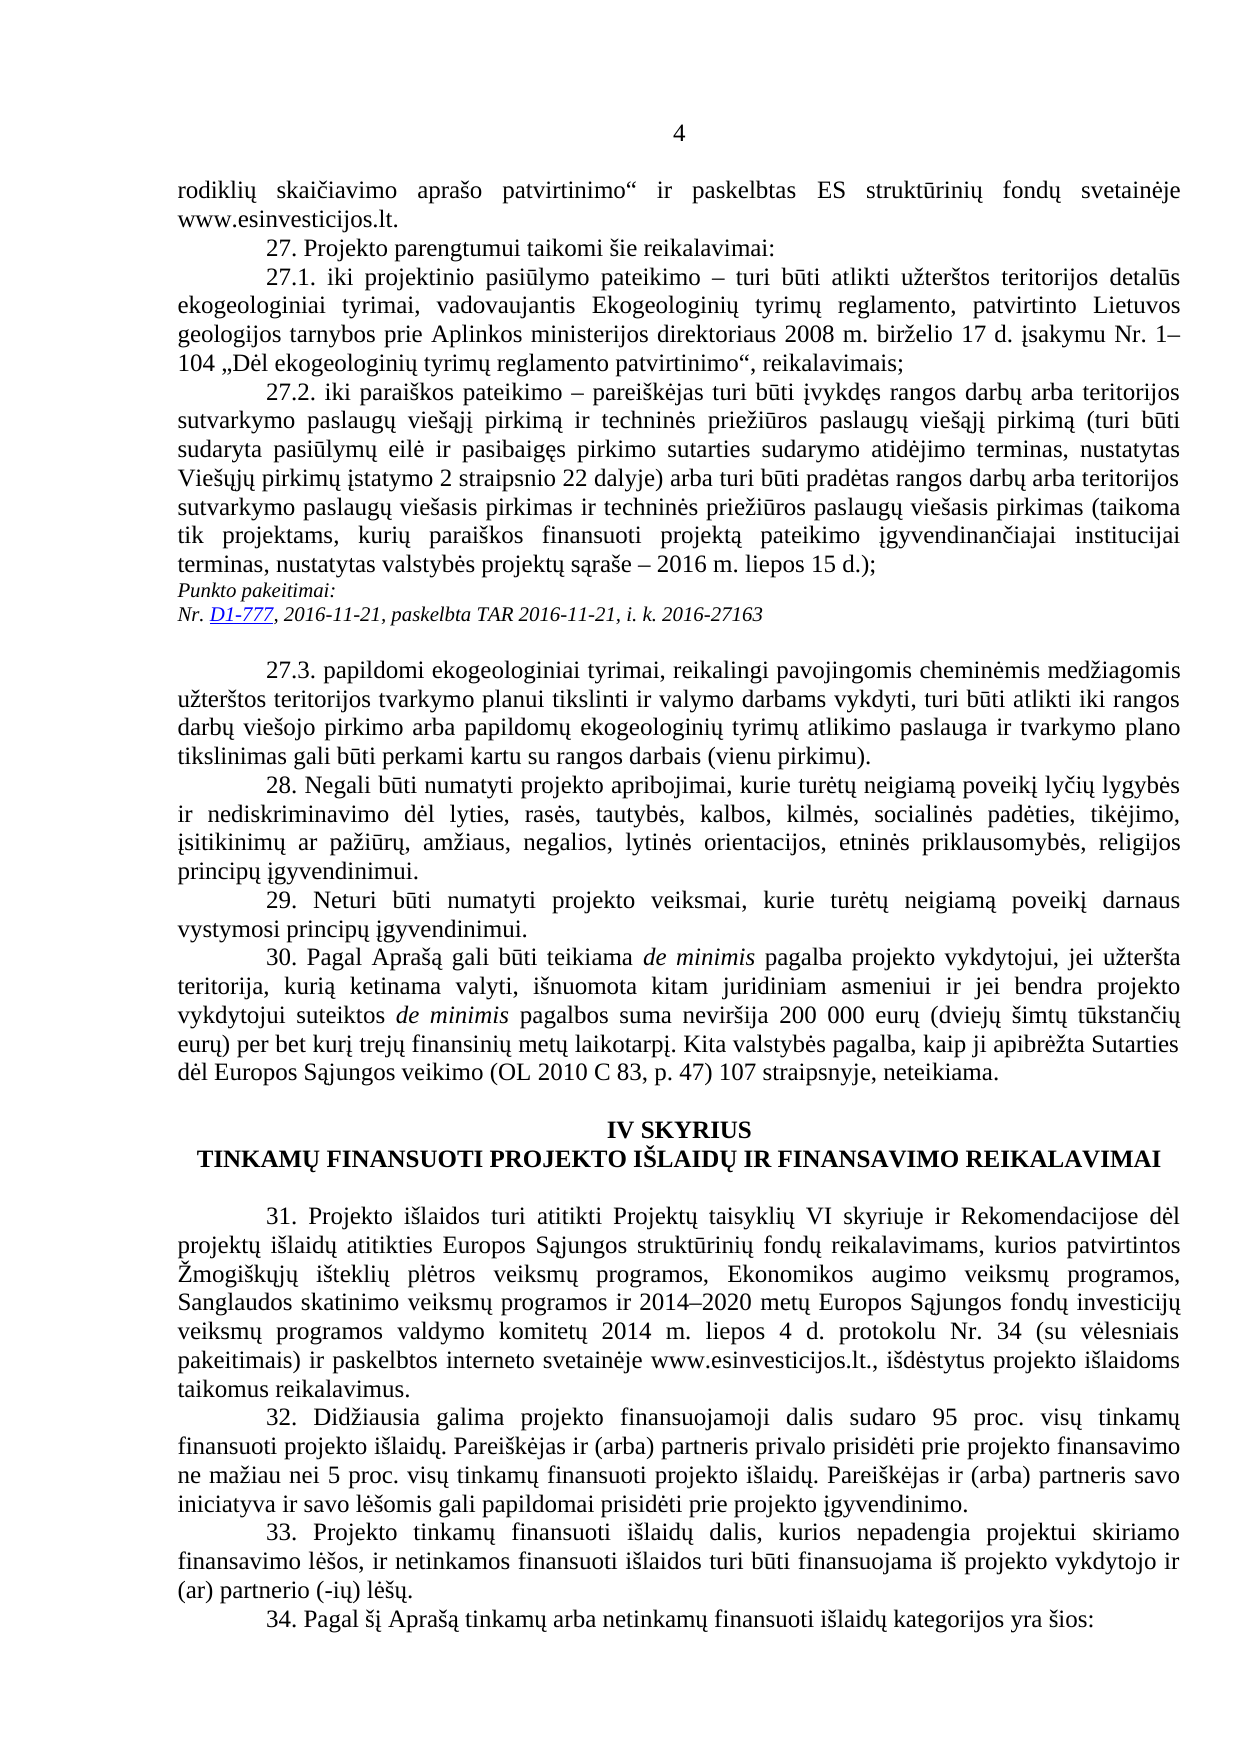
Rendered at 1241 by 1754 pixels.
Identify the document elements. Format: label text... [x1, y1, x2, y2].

text 27.1. iki projektinio pasiūlymo pateikimo – turi būti atlikti užterštos teritorijos detalūs ekogeologiniai tyrimai, vadovaujantis Ekogeologinių tyrimų reglamento, patvirtinto Lietuvos geologijos tarnybos prie Aplinkos ministerijos direktoriaus 2008 m. birželio 17 d. įsakymu Nr. 1–104 „Dėl ekogeologinių tyrimų reglamento patvirtinimo“, reikalavimais; [177, 262, 1181, 377]
text 31. Projekto išlaidos turi atitikti Projektų taisyklių VI skyriuje ir Rekomendacijose dėl projektų išlaidų atitikties Europos Sąjungos struktūrinių fondų reikalavimams, kurios patvirtintos Žmogiškųjų išteklių plėtros veiksmų programos, Ekonomikos augimo veiksmų programos, Sanglaudos skatinimo veiksmų programos ir 2014–2020 metų Europos Sąjungos fondų investicijų veiksmų programos valdymo komitetų 2014 m. liepos 4 d. protokolu Nr. 34 (su vėlesniais pakeitimais) ir paskelbtos interneto svetainėje www.esinvesticijos.lt., išdėstytus projekto išlaidoms taikomus reikalavimus. [177, 1201, 1181, 1402]
text 32. Didžiausia galima projekto finansuojamoji dalis sudaro 95 proc. visų tinkamų finansuoti projekto išlaidų. Pareiškėjas ir (arba) partneris privalo prisidėti prie projekto finansavimo ne mažiau nei 5 proc. visų tinkamų finansuoti projekto išlaidų. Pareiškėjas ir (arba) partneris savo iniciatyva ir savo lėšomis gali papildomai prisidėti prie projekto įgyvendinimo. [177, 1402, 1181, 1517]
text 33. Projekto tinkamų finansuoti išlaidų dalis, kurios nepadengia projektui skiriamo finansavimo lėšos, ir netinkamos finansuoti išlaidos turi būti finansuojama iš projekto vykdytojo ir (ar) partnerio (-ių) lėšų. [177, 1517, 1181, 1604]
text 34. Pagal šį Aprašą tinkamų arba netinkamų finansuoti išlaidų kategorijos yra šios: [177, 1604, 1181, 1632]
text 27.3. papildomi ekogeologiniai tyrimai, reikalingi pavojingomis cheminėmis medžiagomis užterštos teritorijos tvarkymo planui tikslinti ir valymo darbams vykdyti, turi būti atlikti iki rangos darbų viešojo pirkimo arba papildomų ekogeologinių tyrimų atlikimo paslauga ir tvarkymo plano tikslinimas gali būti perkami kartu su rangos darbais (vienu pirkimu). [177, 655, 1181, 770]
text TINKAMŲ FINANSUOTI PROJEKTO IŠLAIDŲ IR FINANSAVIMO REIKALAVIMAI [177, 1144, 1181, 1172]
text 29. Neturi būti numatyti projekto veiksmai, kurie turėtų neigiamą poveikį darnaus vystymosi principų įgyvendinimui. [177, 885, 1181, 942]
text 30. Pagal Aprašą gali būti teikiama de minimis pagalba projekto vykdytojui, jei užteršta teritorija, kurią ketinama valyti, išnuomota kitam juridiniam asmeniui ir jei bendra projekto vykdytojui suteiktos de minimis pagalbos suma neviršija 200 000 eurų (dviejų šimtų tūkstančių eurų) per bet kurį trejų finansinių metų laikotarpį. Kita valstybės pagalba, kaip ji apibrėžta Sutarties dėl Europos Sąjungos veikimo (OL 2010 C 83, p. 47) 107 straipsnyje, neteikiama. [177, 942, 1181, 1086]
text rodiklių skaičiavimo aprašo patvirtinimo“ ir paskelbtas ES struktūrinių fondų svetainėje www.esinvesticijos.lt. [177, 176, 1181, 233]
text Punkto pakeitimai: [177, 578, 1181, 602]
text IV SKYRIUS [177, 1115, 1181, 1144]
text 28. Negali būti numatyti projekto apribojimai, kurie turėtų neigiamą poveikį lyčių lygybės ir nediskriminavimo dėl lyties, rasės, tautybės, kalbos, kilmės, socialinės padėties, tikėjimo, įsitikinimų ar pažiūrų, amžiaus, negalios, lytinės orientacijos, etninės priklausomybės, religijos principų įgyvendinimui. [177, 770, 1181, 885]
text 27. Projekto parengtumui taikomi šie reikalavimai: [177, 233, 1181, 262]
text Nr. D1-777, 2016-11-21, paskelbta TAR 2016-11-21, i. k. 2016-27163 [177, 602, 1181, 626]
text 27.2. iki paraiškos pateikimo – pareiškėjas turi būti įvykdęs rangos darbų arba teritorijos sutvarkymo paslaugų viešąjį pirkimą ir techninės priežiūros paslaugų viešąjį pirkimą (turi būti sudaryta pasiūlymų eilė ir pasibaigęs pirkimo sutarties sudarymo atidėjimo terminas, nustatytas Viešųjų pirkimų įstatymo 2 straipsnio 22 dalyje) arba turi būti pradėtas rangos darbų arba teritorijos sutvarkymo paslaugų viešasis pirkimas ir techninės priežiūros paslaugų viešasis pirkimas (taikoma tik projektams, kurių paraiškos finansuoti projektą pateikimo įgyvendinančiajai institucijai terminas, nustatytas valstybės projektų sąraše – 2016 m. liepos 15 d.); [177, 377, 1181, 578]
